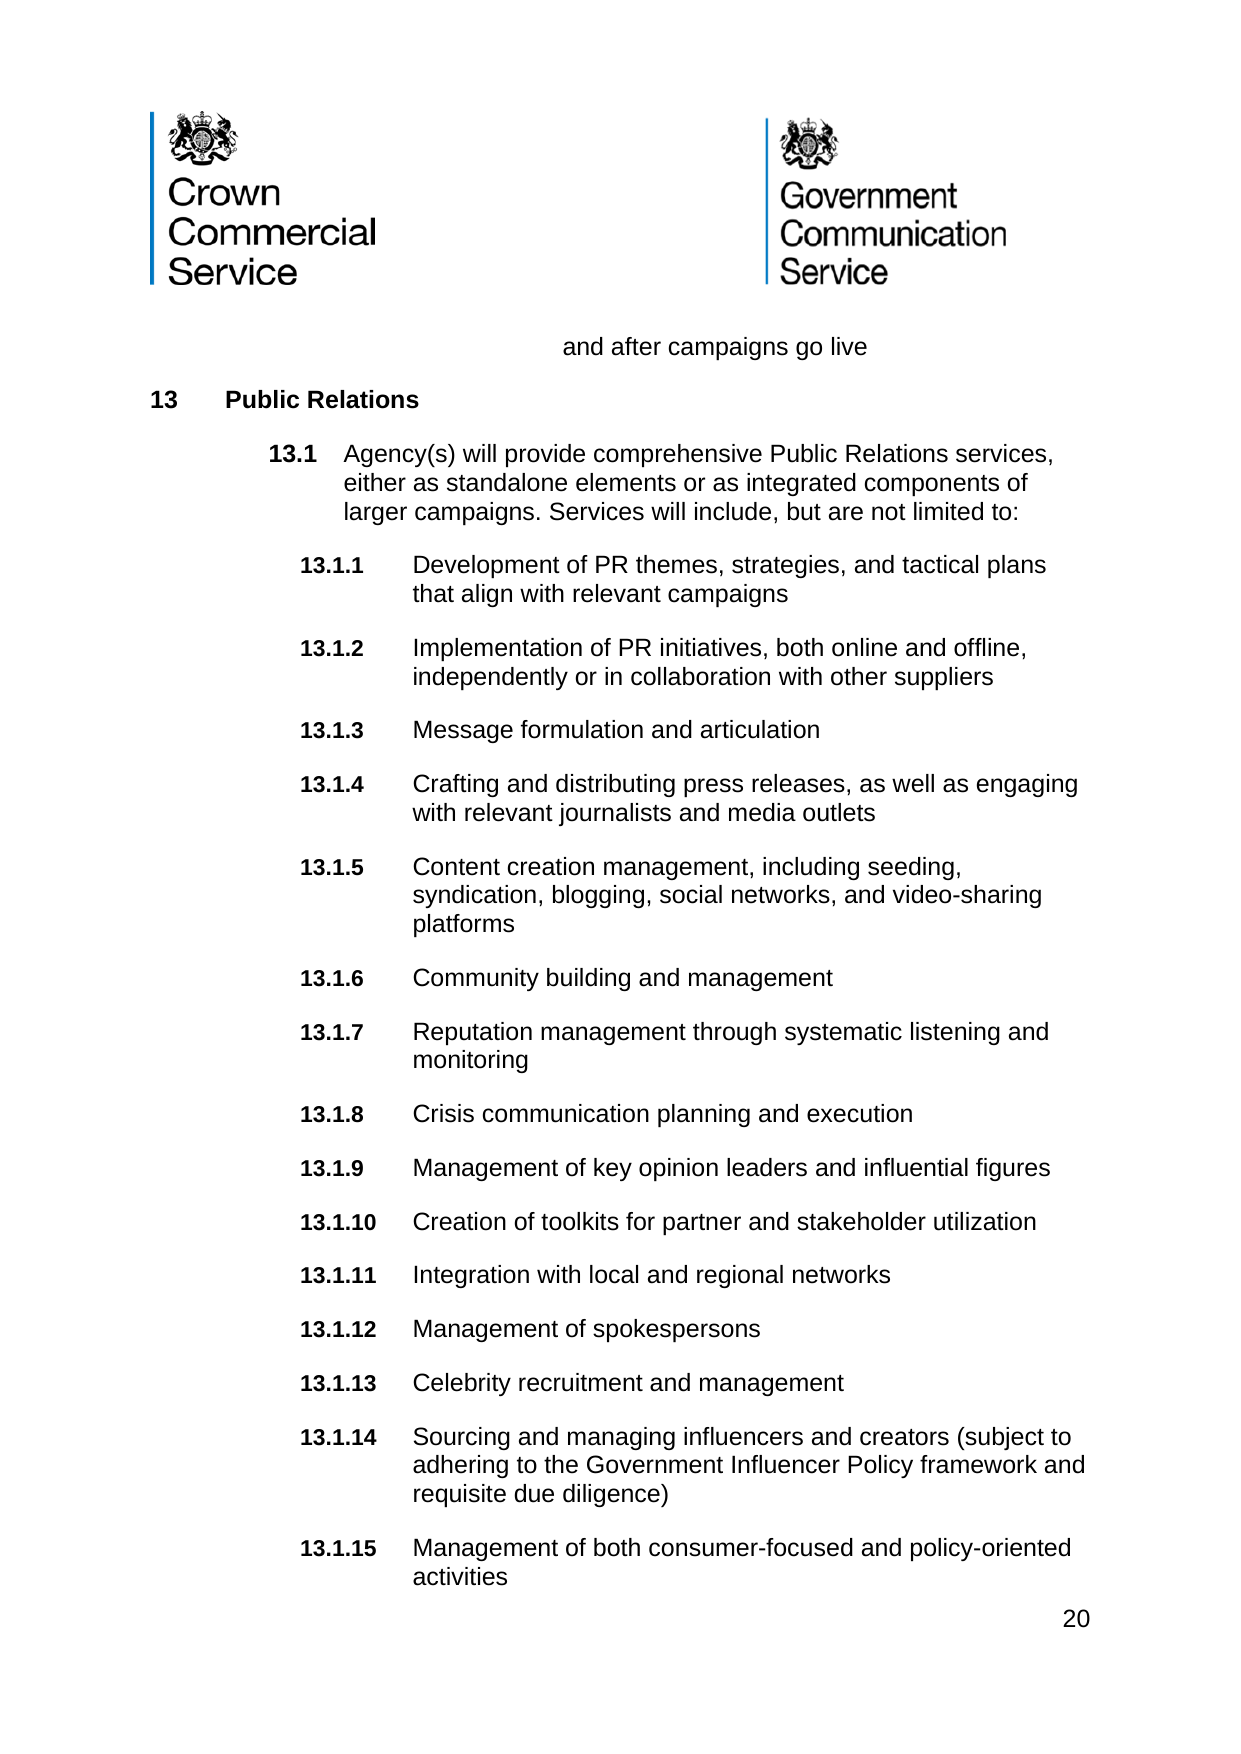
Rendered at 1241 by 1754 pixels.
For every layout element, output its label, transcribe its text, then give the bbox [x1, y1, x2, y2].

list Creation of toolkits for partner and stakeholder utilization [300, 1207, 1090, 1235]
list Reputation management through systematic listening and monitoring [300, 1017, 1090, 1074]
list Content creation management, including seeding, syndication, blogging, social networks, and video-sharing platforms [300, 852, 1090, 938]
list Management of both consumer-focused and policy-oriented activities [300, 1533, 1090, 1590]
list and after campaigns go live [487, 332, 1090, 360]
list Celebrity recruitment and management [300, 1368, 1090, 1397]
list Crafting and distributing press releases, as well as engaging with relevant journalists and media outlets [300, 769, 1090, 827]
list Public Relations [150, 385, 1090, 414]
list Development of PR themes, strategies, and tactical plans that align with relevant campaigns [300, 550, 1090, 608]
list Crisis communication planning and execution [300, 1099, 1090, 1128]
list Agency(s) will provide comprehensive Public Relations services, either as standalone elements or as integrated components of larger campaigns. Services will include, but are not limited to: [268, 439, 1090, 525]
list Implementation of PR initiatives, both online and offline, independently or in collaboration with other suppliers [300, 633, 1090, 690]
list Management of spokespersons [300, 1314, 1090, 1343]
list Message formulation and articulation [300, 715, 1090, 744]
list Integration with local and regional networks [300, 1260, 1090, 1289]
list Management of key opinion leaders and influential figures [300, 1153, 1090, 1182]
list Community building and management [300, 963, 1090, 992]
list Sourcing and managing influencers and creators (subject to adhering to the Government Influencer Policy framework and requisite due diligence) [300, 1422, 1090, 1508]
